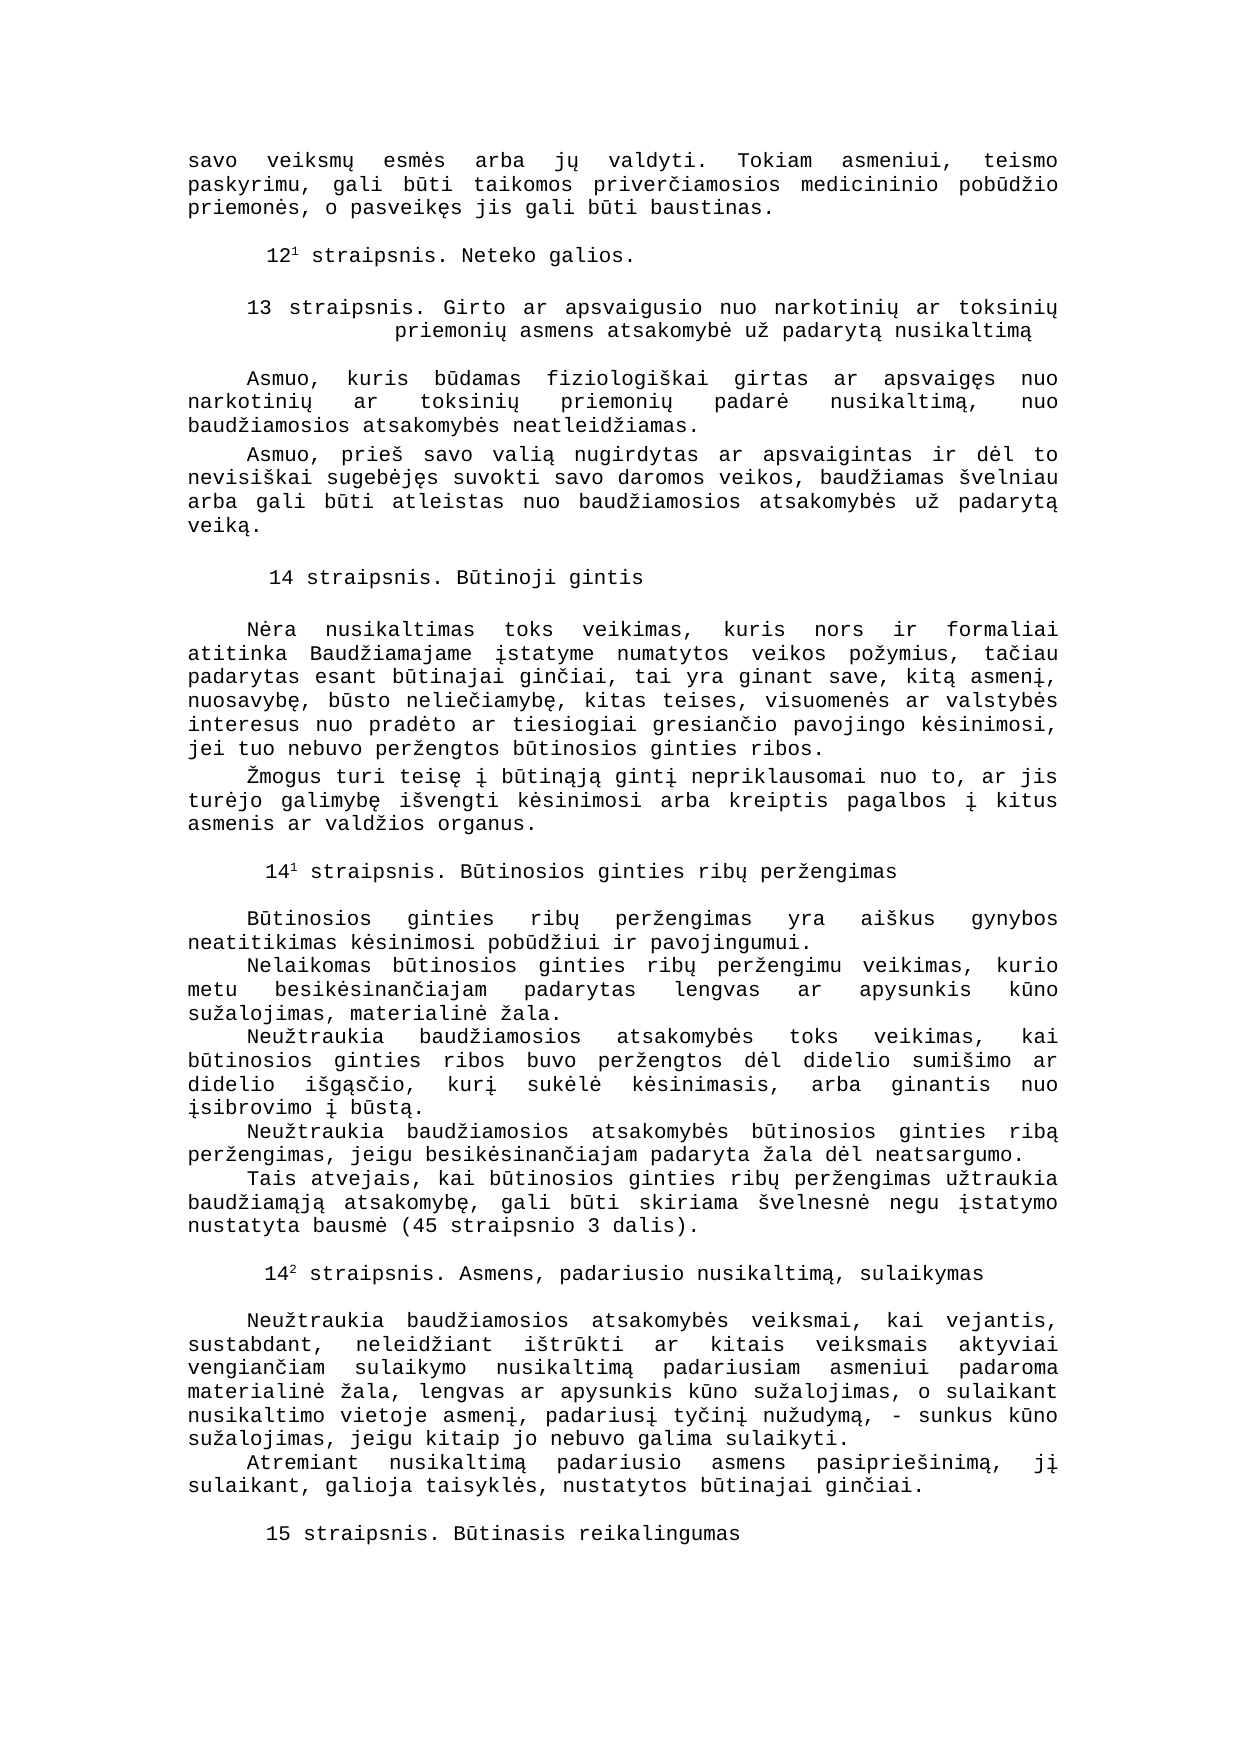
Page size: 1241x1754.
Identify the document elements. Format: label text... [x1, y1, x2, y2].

text Neužtraukia baudžiamosios atsakomybės toks veikimas, kai būtinosios ginties ribos buvo peržengtos dėl didelio sumišimo ar didelio išgąsčio, kurį sukėlė kėsinimasis, arba ginantis nuo įsibrovimo į būstą. [187, 1026, 1059, 1121]
text Nelaikomas būtinosios ginties ribų peržengimu veikimas, kurio metu besikėsinančiajam padarytas lengvas ar apysunkis kūno sužalojimas, materialinė žala. [187, 955, 1059, 1026]
text Asmuo, prieš savo valią nugirdytas ar apsvaigintas ir dėl to nevisiškai sugebėjęs suvokti savo daromos veikos, baudžiamas švelniau arba gali būti atleistas nuo baudžiamosios atsakomybės už padarytą veiką. [187, 444, 1059, 538]
text 121 straipsnis. Neteko galios. [207, 244, 1059, 268]
text Būtinosios ginties ribų peržengimas yra aiškus gynybos neatitikimas kėsinimosi pobūdžiui ir pavojingumui. [187, 908, 1059, 955]
text Atremiant nusikaltimą padariusio asmens pasipriešinimą, jį sulaikant, galioja taisyklės, nustatytos būtinajai ginčiai. [187, 1452, 1059, 1499]
text 14 straipsnis. Būtinoji gintis [209, 567, 1059, 591]
text 15 straipsnis. Būtinasis reikalingumas [206, 1523, 1059, 1546]
text Asmuo, kuris būdamas fiziologiškai girtas ar apsvaigęs nuo narkotinių ar toksinių priemonių padarė nusikaltimą, nuo baudžiamosios atsakomybės neatleidžiamas. [187, 368, 1059, 439]
text 13 straipsnis. Girto ar apsvaigusio nuo narkotinių ar toksinių priemonių asmens atsakomybė už padarytą nusikaltimą [247, 297, 1059, 344]
text Tais atvejais, kai būtinosios ginties ribų peržengimas užtraukia baudžiamąją atsakomybę, gali būti skiriama švelnesnė negu įstatymo nustatyta bausmė (45 straipsnio 3 dalis). [187, 1168, 1059, 1239]
text 142 straipsnis. Asmens, padariusio nusikaltimą, sulaikymas [205, 1263, 1059, 1286]
text Nėra nusikaltimas toks veikimas, kuris nors ir formaliai atitinka Baudžiamajame įstatyme numatytos veikos požymius, tačiau padarytas esant būtinajai ginčiai, tai yra ginant save, kitą asmenį, nuosavybę, būsto neliečiamybę, kitas teises, visuomenės ar valstybės interesus nuo pradėto ar tiesiogiai gresiančio pavojingo kėsinimosi, jei tuo nebuvo peržengtos būtinosios ginties ribos. [187, 619, 1059, 761]
text Neužtraukia baudžiamosios atsakomybės būtinosios ginties ribą peržengimas, jeigu besikėsinančiajam padaryta žala dėl neatsargumo. [187, 1121, 1059, 1168]
text Žmogus turi teisę į būtinąją gintį nepriklausomai nuo to, ar jis turėjo galimybę išvengti kėsinimosi arba kreiptis pagalbos į kitus asmenis ar valdžios organus. [187, 766, 1059, 837]
text savo veiksmų esmės arba jų valdyti. Tokiam asmeniui, teismo paskyrimu, gali būti taikomos priverčiamosios medicininio pobūdžio priemonės, o pasveikęs jis gali būti baustinas. [187, 150, 1059, 221]
text Neužtraukia baudžiamosios atsakomybės veiksmai, kai vejantis, sustabdant, neleidžiant ištrūkti ar kitais veiksmais aktyviai vengiančiam sulaikymo nusikaltimą padariusiam asmeniui padaroma materialinė žala, lengvas ar apysunkis kūno sužalojimas, o sulaikant nusikaltimo vietoje asmenį, padariusį tyčinį nužudymą, - sunkus kūno sužalojimas, jeigu kitaip jo nebuvo galima sulaikyti. [187, 1310, 1059, 1452]
text 141 straipsnis. Būtinosios ginties ribų peržengimas [206, 861, 1059, 884]
